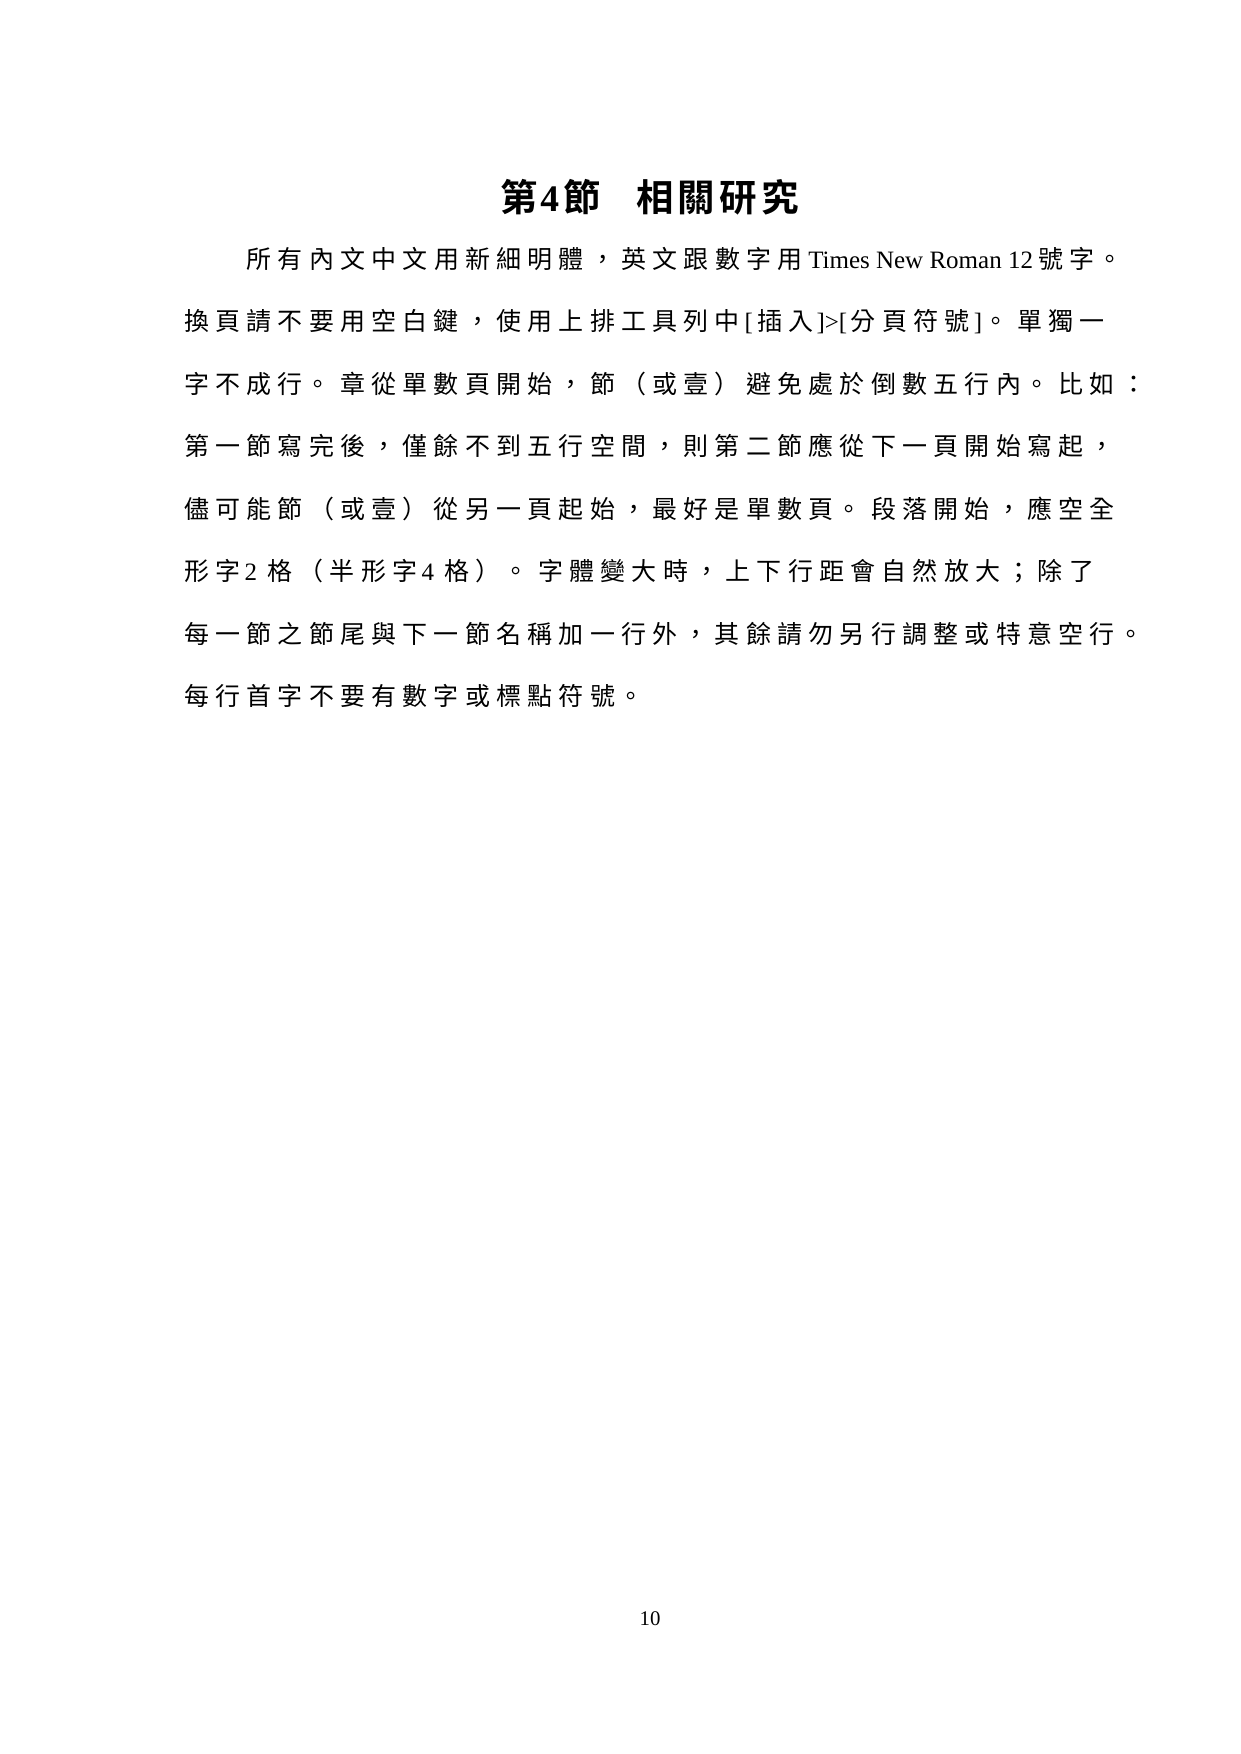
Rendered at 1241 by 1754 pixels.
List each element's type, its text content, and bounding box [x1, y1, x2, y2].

list 相關研究 [181, 153, 1118, 216]
text 所有內文中文用新細明體，英文跟數字用Times New Roman 12號字。換頁請不要用空白鍵，使用上排工具列中[插入]>[分頁符號]。單獨一字不成行。章從單數頁開始，節（或壹）避免處於倒數五行內。比如：第一節寫完後，僅餘不到五行空間，則第二節應從下一頁開始寫起，儘可能節（或壹）從另一頁起始，最好是單數頁。段落開始，應空全形字2 格（半形字4 格）。字體變大時，上下行距會自然放大；除了每一節之節尾與下一節名稱加一行外，其餘請勿另行調整或特意空行。每行首字不要有數字或標點符號。 [181, 216, 1118, 716]
